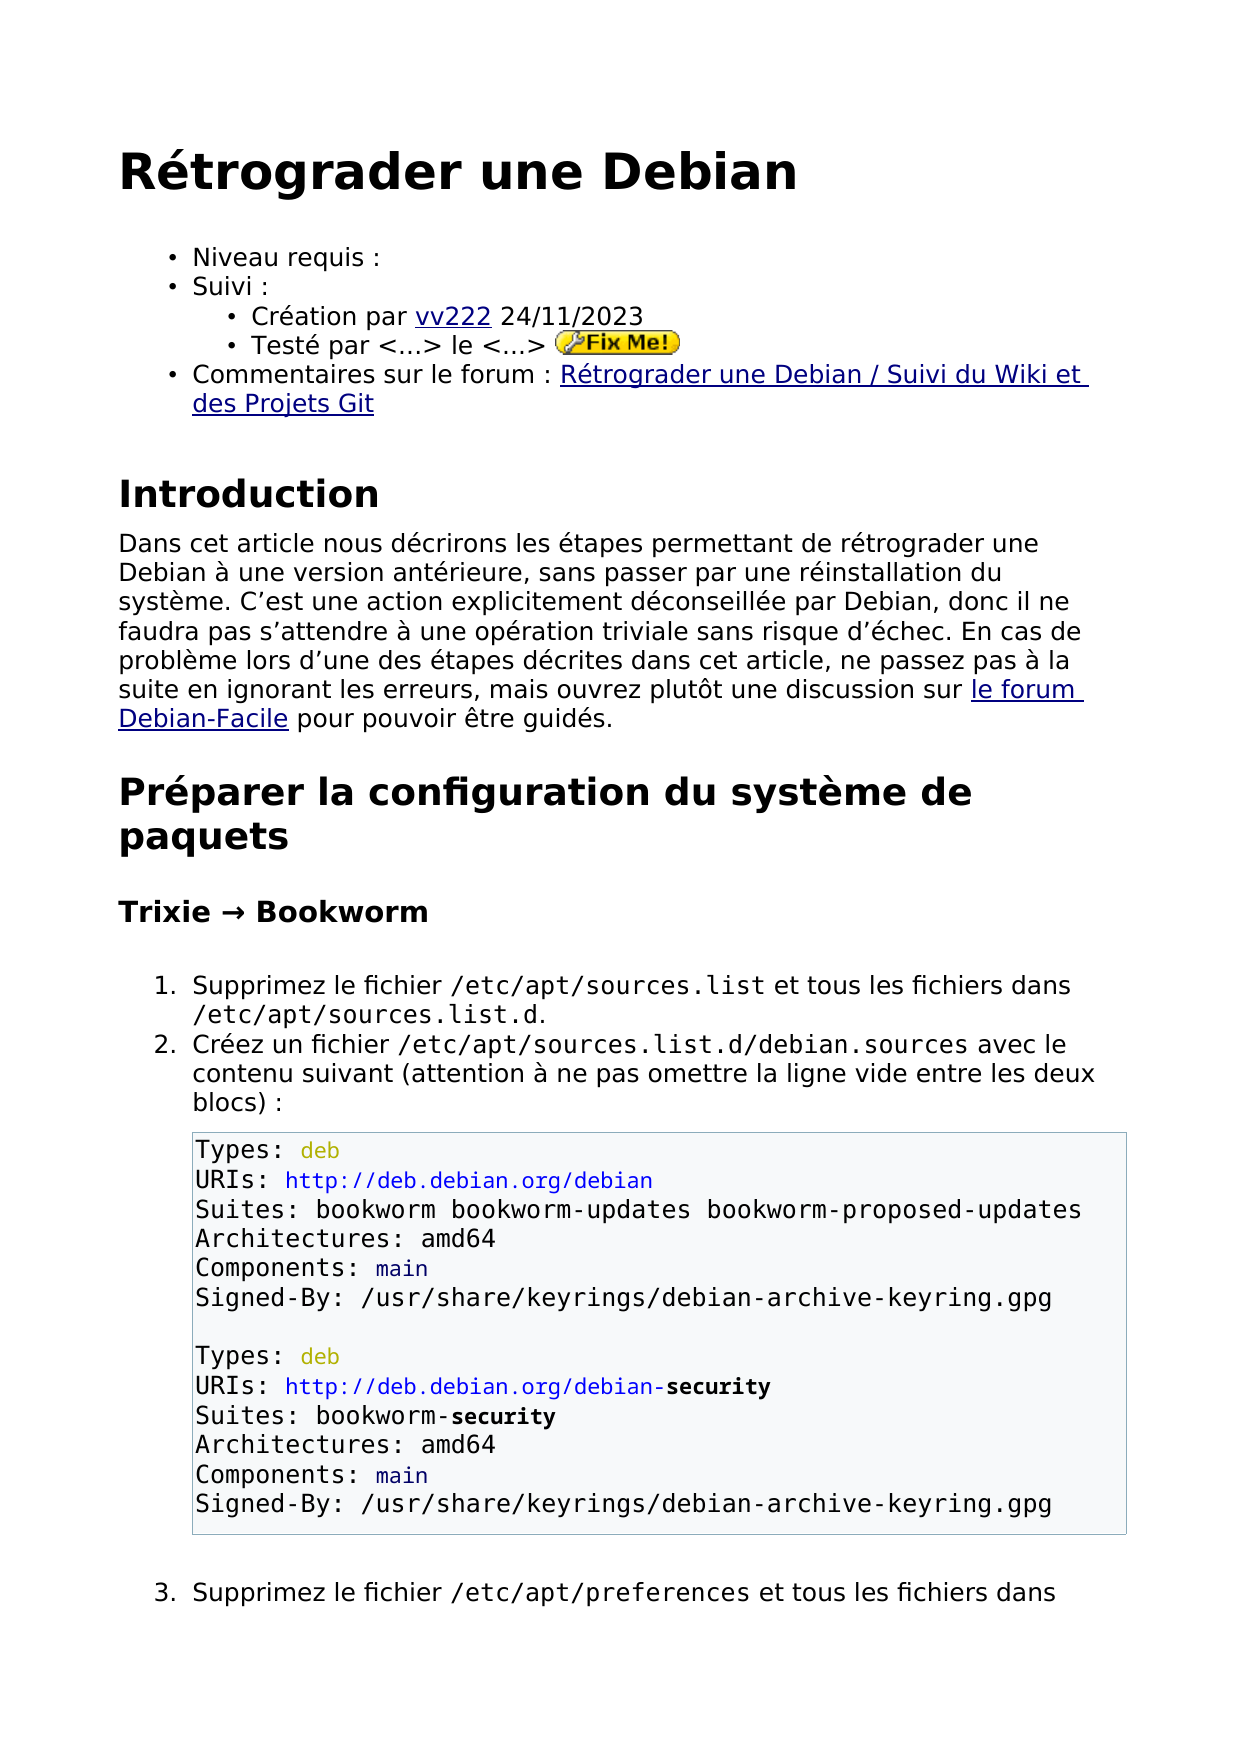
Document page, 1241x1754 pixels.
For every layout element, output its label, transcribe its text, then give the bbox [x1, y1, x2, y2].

list Supprimez le fichier /etc/apt/sources.list et tous les fichiers dans /etc/apt/sources.list.d. [177, 972, 1122, 1030]
list Niveau requis : [177, 243, 1122, 272]
list Testé par <...> le <...> [236, 331, 1122, 360]
list Suivi : [177, 272, 1122, 302]
list Supprimez le fichier /etc/apt/preferences et tous les fichiers dans [177, 1578, 1122, 1607]
list Création par vv222 24/11/2023 [236, 302, 1122, 331]
subtitle Rétrograder une Debian [118, 143, 1122, 201]
table_header Types: deb URIs: http://deb.debian.org/debian Suites: bookworm bookworm-updates bookworm-proposed-updates Architectures: amd64 Components: main Signed-By: /usr/share/keyrings/debian-archive-keyring.gpg Types: deb URIs: http://deb.debian.org/debian-security Suites: bookworm-security Architectures: amd64 Components: main Signed-By: /usr/share/keyrings/debian-archive-keyring.gpg [193, 1133, 1126, 1533]
list Commentaires sur le forum : Rétrograder une Debian / Suivi du Wiki et des Projets Git [177, 360, 1122, 418]
list Créez un fichier /etc/apt/sources.list.d/debian.sources avec le contenu suivant (attention à ne pas omettre la ligne vide entre les deux blocs) : [177, 1030, 1122, 1117]
subtitle Introduction [118, 473, 1122, 517]
text Dans cet article nous décrirons les étapes permettant de rétrograder une Debian à une version antérieure, sans passer par une réinstallation du système. C’est une action explicitement déconseillée par Debian, donc il ne faudra pas s’attendre à une opération triviale sans risque d’échec. En cas de problème lors d’une des étapes décrites dans cet article, ne passez pas à la suite en ignorant les erreurs, mais ouvrez plutôt une discussion sur le forum Debian-Facile pour pouvoir être guidés. [118, 529, 1122, 733]
picture [555, 330, 680, 355]
subtitle Trixie → Bookworm [118, 896, 1122, 929]
subtitle Préparer la configuration du système de paquets [118, 771, 1122, 858]
